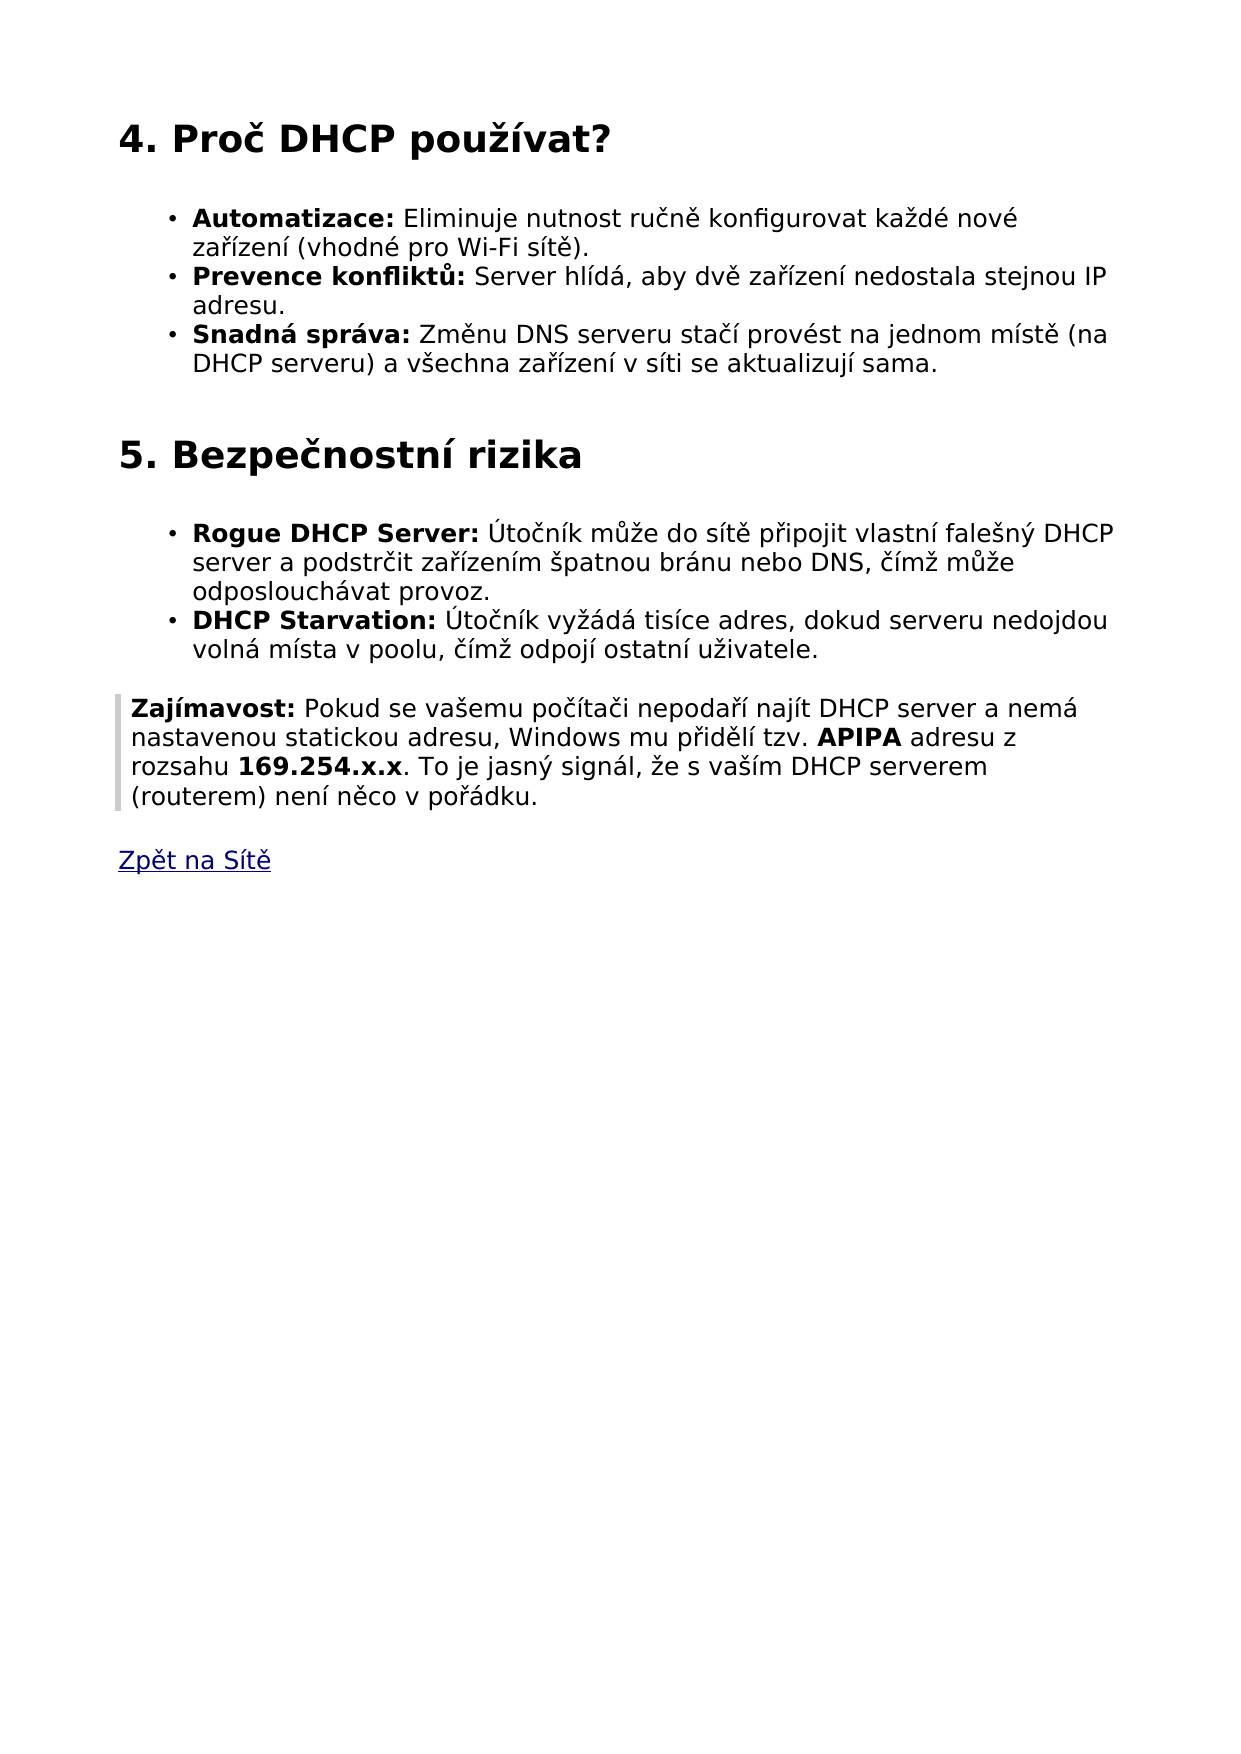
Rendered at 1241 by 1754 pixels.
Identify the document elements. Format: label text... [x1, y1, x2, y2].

list Prevence konfliktů: Server hlídá, aby dvě zařízení nedostala stejnou IP adresu. [177, 262, 1122, 320]
subtitle 4. Proč DHCP používat? [118, 118, 1122, 162]
list Rogue DHCP Server: Útočník může do sítě připojit vlastní falešný DHCP server a podstrčit zařízením špatnou bránu nebo DNS, čímž může odposlouchávat provoz. [177, 519, 1122, 606]
text Zpět na Sítě [118, 846, 1122, 875]
list DHCP Starvation: Útočník vyžádá tisíce adres, dokud serveru nedojdou volná místa v poolu, čímž odpojí ostatní uživatele. [177, 606, 1122, 665]
list Automatizace: Eliminuje nutnost ručně konfigurovat každé nové zařízení (vhodné pro Wi-Fi sítě). [177, 204, 1122, 262]
subtitle 5. Bezpečnostní rizika [118, 433, 1122, 477]
list Snadná správa: Změnu DNS serveru stačí provést na jednom místě (na DHCP serveru) a všechna zařízení v síti se aktualizují sama. [177, 320, 1122, 379]
table_header Zajímavost: Pokud se vašemu počítači nepodaří najít DHCP server a nemá nastavenou statickou adresu, Windows mu přidělí tzv. APIPA adresu z rozsahu 169.254.x.x. To je jasný signál, že s vaším DHCP serverem (routerem) není něco v pořádku. [121, 694, 1122, 811]
